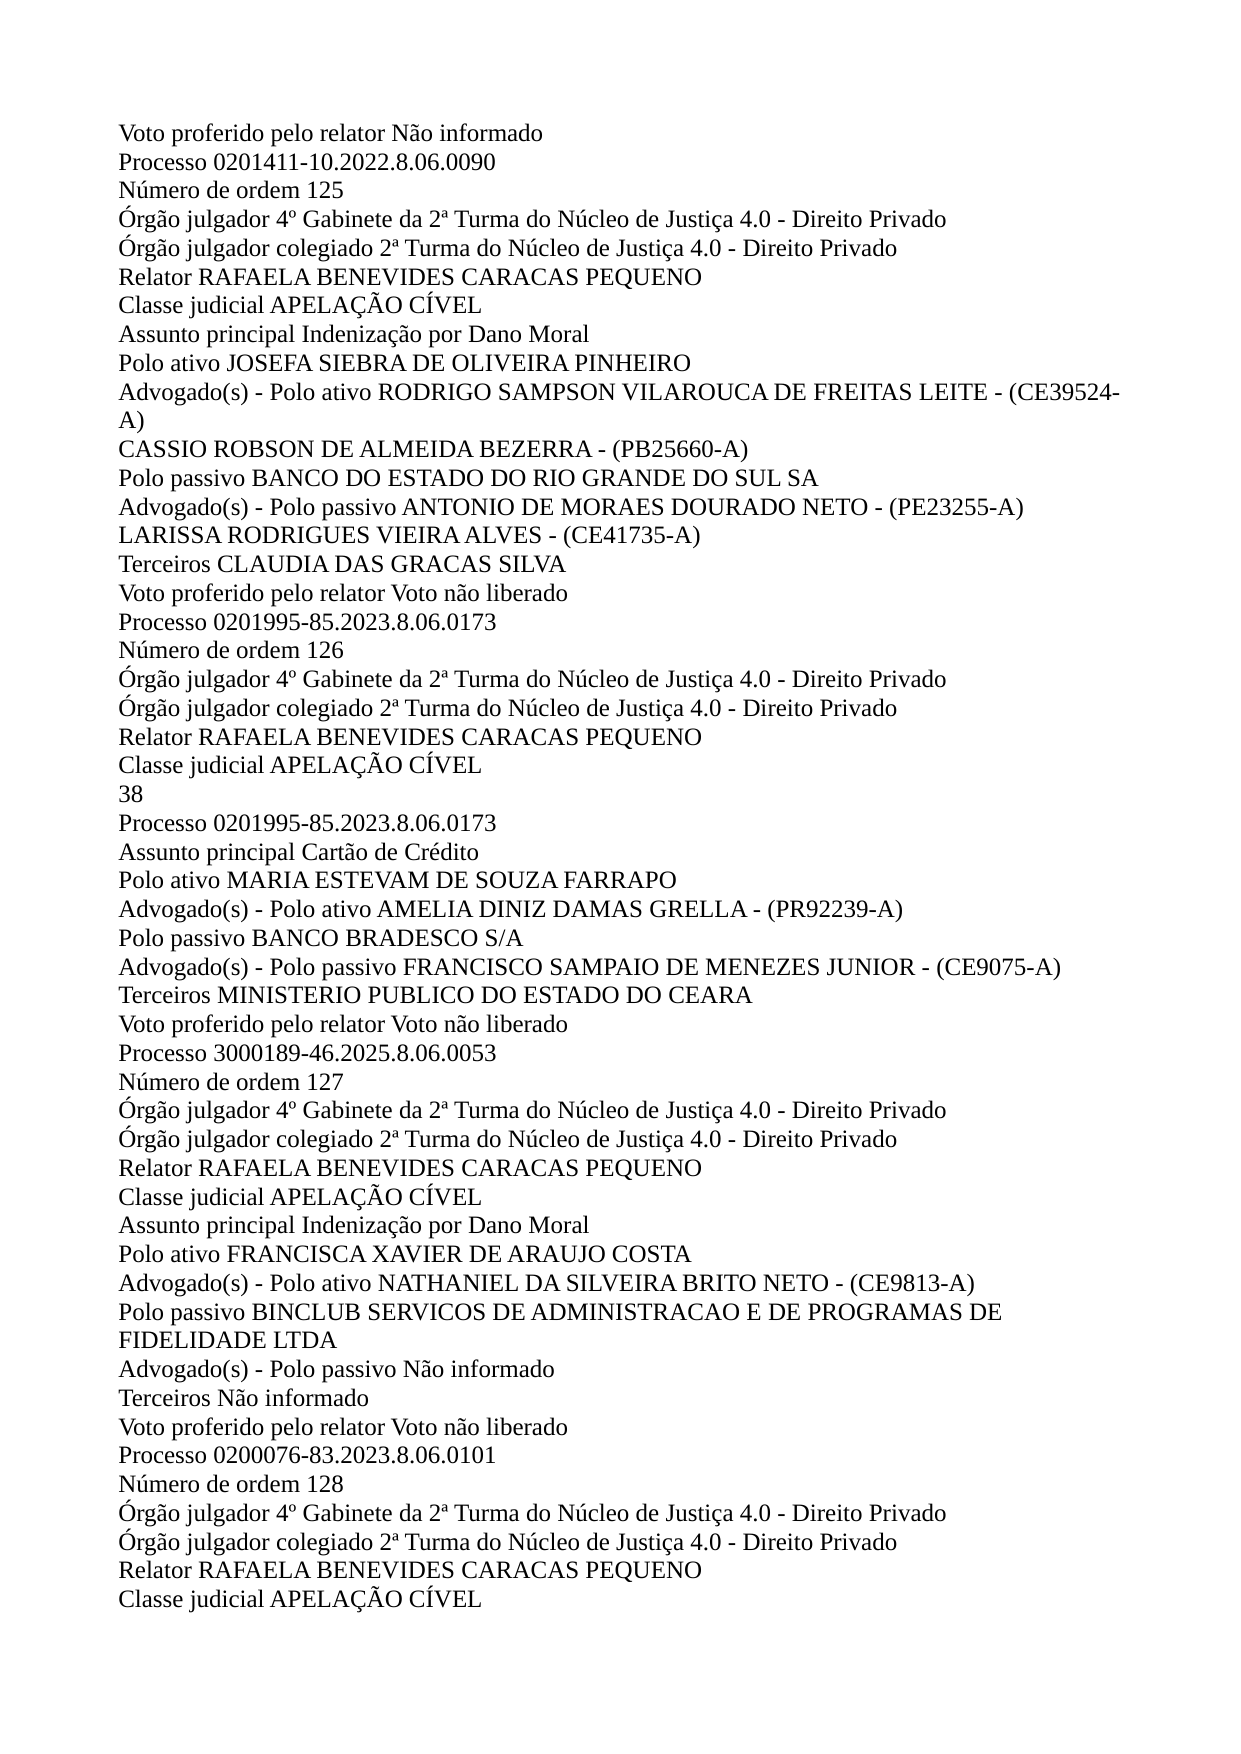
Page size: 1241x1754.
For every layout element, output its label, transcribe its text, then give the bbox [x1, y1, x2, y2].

text Advogado(s) - Polo passivo ANTONIO DE MORAES DOURADO NETO - (PE23255-A) [118, 492, 1122, 521]
text Terceiros Não informado [118, 1383, 1122, 1412]
text Polo passivo BANCO BRADESCO S/A [118, 923, 1122, 952]
text Voto proferido pelo relator Não informado [118, 118, 1122, 147]
text Órgão julgador colegiado 2ª Turma do Núcleo de Justiça 4.0 - Direito Privado [118, 1124, 1122, 1153]
text Relator RAFAELA BENEVIDES CARACAS PEQUENO [118, 722, 1122, 751]
text Classe judicial APELAÇÃO CÍVEL [118, 751, 1122, 779]
text Polo passivo BANCO DO ESTADO DO RIO GRANDE DO SUL SA [118, 463, 1122, 492]
text Órgão julgador colegiado 2ª Turma do Núcleo de Justiça 4.0 - Direito Privado [118, 1527, 1122, 1556]
text Advogado(s) - Polo ativo AMELIA DINIZ DAMAS GRELLA - (PR92239-A) [118, 894, 1122, 923]
text Advogado(s) - Polo passivo Não informado [118, 1354, 1122, 1383]
text Processo 3000189-46.2025.8.06.0053 [118, 1038, 1122, 1067]
text Voto proferido pelo relator Voto não liberado [118, 1412, 1122, 1441]
text Órgão julgador 4º Gabinete da 2ª Turma do Núcleo de Justiça 4.0 - Direito Privado [118, 1498, 1122, 1527]
text Assunto principal Indenização por Dano Moral [118, 1211, 1122, 1239]
text Número de ordem 125 [118, 176, 1122, 204]
text Processo 0201995-85.2023.8.06.0173 [118, 607, 1122, 636]
text Advogado(s) - Polo ativo RODRIGO SAMPSON VILAROUCA DE FREITAS LEITE - (CE39524-A) [118, 377, 1122, 434]
text Voto proferido pelo relator Voto não liberado [118, 1009, 1122, 1038]
text Número de ordem 126 [118, 636, 1122, 664]
text Processo 0200076-83.2023.8.06.0101 [118, 1441, 1122, 1469]
text Advogado(s) - Polo passivo FRANCISCO SAMPAIO DE MENEZES JUNIOR - (CE9075-A) [118, 952, 1122, 981]
text Órgão julgador 4º Gabinete da 2ª Turma do Núcleo de Justiça 4.0 - Direito Privado [118, 664, 1122, 693]
text Terceiros CLAUDIA DAS GRACAS SILVA [118, 549, 1122, 578]
text Órgão julgador 4º Gabinete da 2ª Turma do Núcleo de Justiça 4.0 - Direito Privado [118, 1096, 1122, 1124]
text Classe judicial APELAÇÃO CÍVEL [118, 1182, 1122, 1211]
text Órgão julgador colegiado 2ª Turma do Núcleo de Justiça 4.0 - Direito Privado [118, 233, 1122, 262]
text Polo passivo BINCLUB SERVICOS DE ADMINISTRACAO E DE PROGRAMAS DE FIDELIDADE LTDA [118, 1297, 1122, 1354]
text Número de ordem 128 [118, 1469, 1122, 1498]
text Relator RAFAELA BENEVIDES CARACAS PEQUENO [118, 1556, 1122, 1584]
text Processo 0201411-10.2022.8.06.0090 [118, 147, 1122, 176]
text Polo ativo FRANCISCA XAVIER DE ARAUJO COSTA [118, 1239, 1122, 1268]
text Classe judicial APELAÇÃO CÍVEL [118, 291, 1122, 319]
text Assunto principal Cartão de Crédito [118, 837, 1122, 866]
text Órgão julgador colegiado 2ª Turma do Núcleo de Justiça 4.0 - Direito Privado [118, 693, 1122, 722]
text Número de ordem 127 [118, 1067, 1122, 1096]
text Polo ativo JOSEFA SIEBRA DE OLIVEIRA PINHEIRO [118, 348, 1122, 377]
text Assunto principal Indenização por Dano Moral [118, 319, 1122, 348]
text 38 [118, 779, 1122, 808]
text Órgão julgador 4º Gabinete da 2ª Turma do Núcleo de Justiça 4.0 - Direito Privado [118, 204, 1122, 233]
text LARISSA RODRIGUES VIEIRA ALVES - (CE41735-A) [118, 521, 1122, 549]
text Processo 0201995-85.2023.8.06.0173 [118, 808, 1122, 837]
text Voto proferido pelo relator Voto não liberado [118, 578, 1122, 607]
text Terceiros MINISTERIO PUBLICO DO ESTADO DO CEARA [118, 981, 1122, 1009]
text Polo ativo MARIA ESTEVAM DE SOUZA FARRAPO [118, 866, 1122, 894]
text Relator RAFAELA BENEVIDES CARACAS PEQUENO [118, 262, 1122, 291]
text Classe judicial APELAÇÃO CÍVEL [118, 1584, 1122, 1613]
text Advogado(s) - Polo ativo NATHANIEL DA SILVEIRA BRITO NETO - (CE9813-A) [118, 1268, 1122, 1297]
text Relator RAFAELA BENEVIDES CARACAS PEQUENO [118, 1153, 1122, 1182]
text CASSIO ROBSON DE ALMEIDA BEZERRA - (PB25660-A) [118, 434, 1122, 463]
